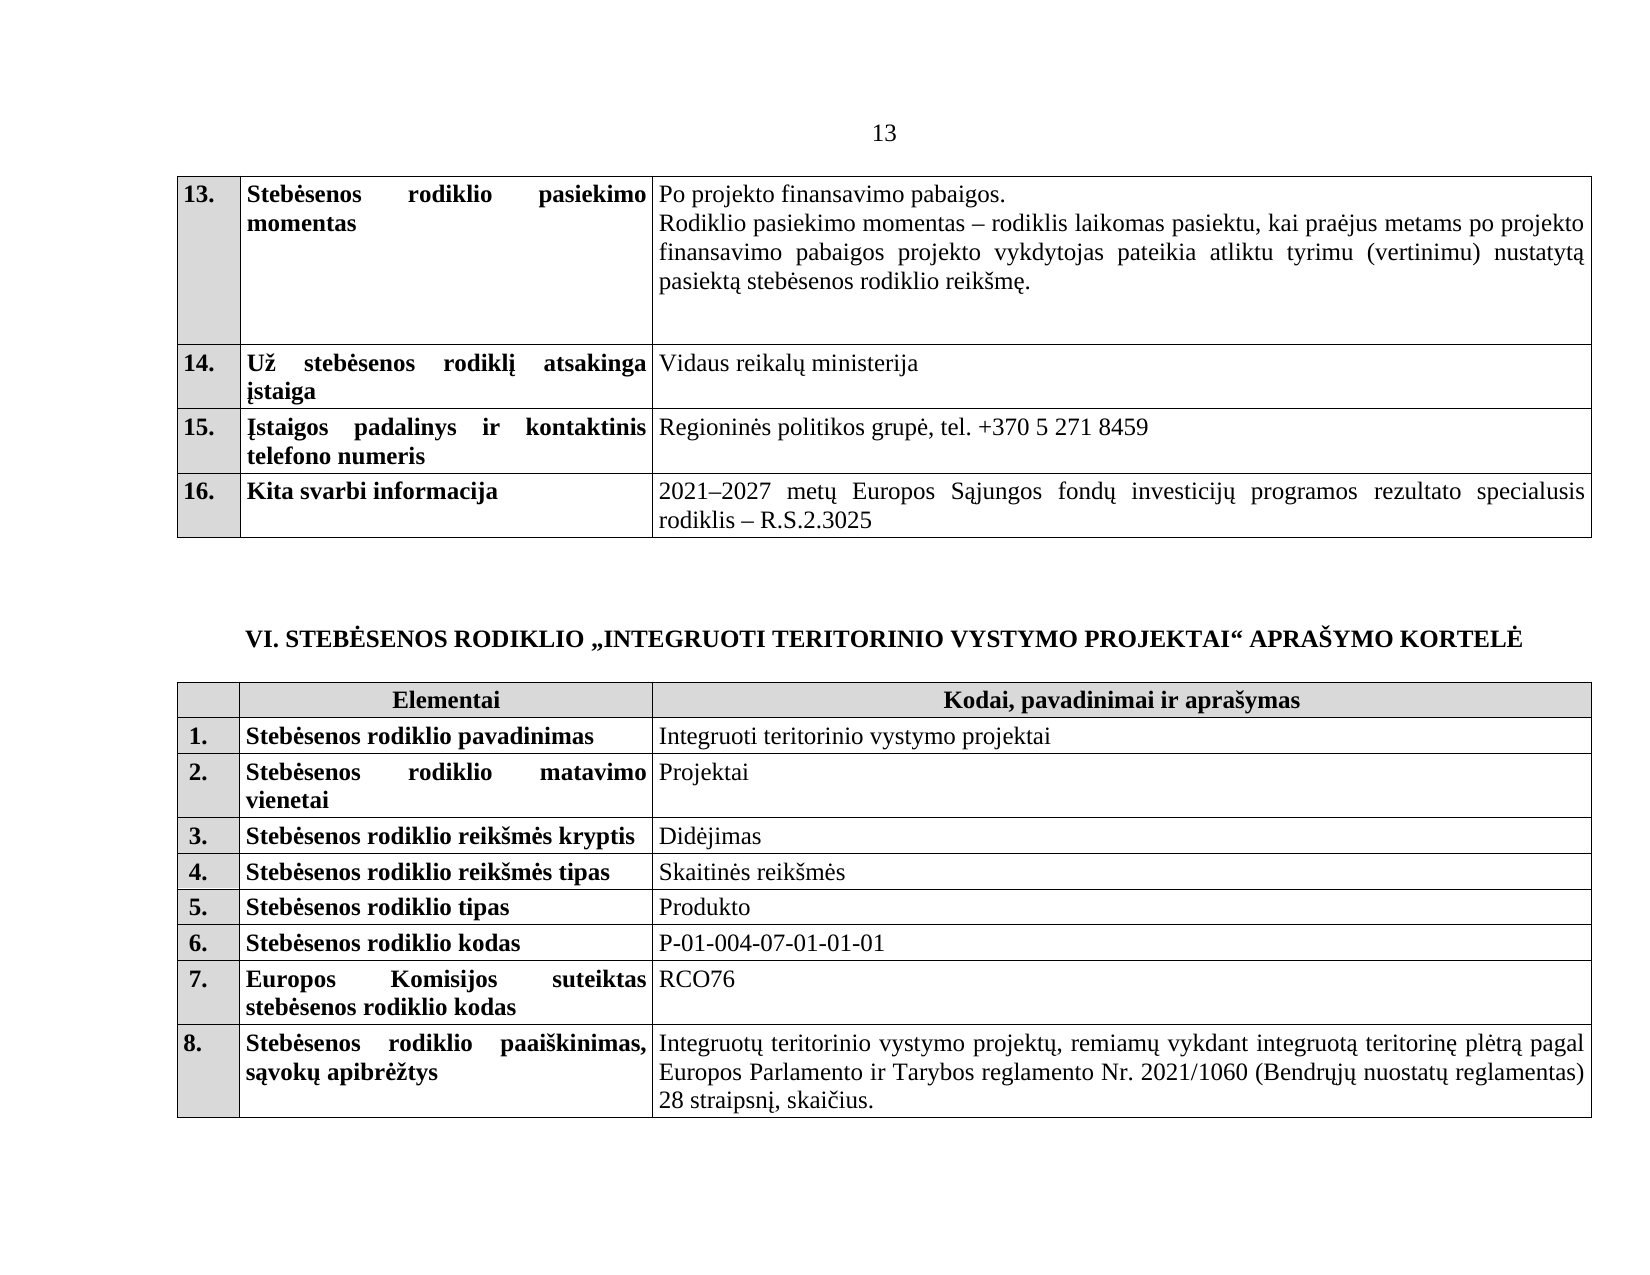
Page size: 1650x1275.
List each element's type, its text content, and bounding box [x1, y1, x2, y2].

table_cell 5. [178, 890, 239, 924]
table_cell Stebėsenos rodiklio matavimo vienetai [240, 754, 652, 817]
table_cell 13. [178, 177, 240, 344]
table_cell Stebėsenos rodiklio paaiškinimas, sąvokų apibrėžtys [240, 1025, 652, 1117]
table_cell Europos Komisijos suteiktas stebėsenos rodiklio kodas [240, 961, 652, 1024]
table_cell Produkto [653, 890, 1591, 924]
table_cell Integruoti teritorinio vystymo projektai [653, 718, 1591, 753]
table_header [178, 683, 239, 717]
table_cell 2021‒2027 metų Europos Sąjungos fondų investicijų programos rezultato specialusis rodiklis – R.S.2.3025 [653, 474, 1591, 537]
table_cell 7. [178, 961, 239, 1024]
table_cell Vidaus reikalų ministerija [653, 345, 1591, 408]
table_cell Stebėsenos rodiklio reikšmės tipas [240, 854, 652, 888]
table_cell 1. [178, 718, 239, 753]
table_cell 8. [178, 1025, 239, 1117]
table_cell Stebėsenos rodiklio pavadinimas [240, 718, 652, 753]
table_cell 14. [178, 345, 240, 408]
table_cell Po projekto finansavimo pabaigos. Rodiklio pasiekimo momentas – rodiklis laikomas pasiektu, kai praėjus metams po projekto finansavimo pabaigos projekto vykdytojas pateikia atliktu tyrimu (vertinimu) nustatytą pasiektą stebėsenos rodiklio reikšmę. [653, 177, 1591, 344]
table_cell Įstaigos padalinys ir kontaktinis telefono numeris [241, 409, 652, 472]
table_cell Projektai [653, 754, 1591, 817]
table_cell Skaitinės reikšmės [653, 854, 1591, 888]
table_header Elementai [240, 683, 652, 717]
table_cell Kita svarbi informacija [241, 474, 652, 537]
table_cell P-01-004-07-01-01-01 [653, 925, 1591, 960]
table_cell 15. [178, 409, 240, 472]
text VI. Stebėsenos rodiklio „INTEGRUOTI TERITORINIO VYSTYMO PROJEKTAI“ aprašymo kortelė [177, 624, 1591, 653]
table_cell Stebėsenos rodiklio pasiekimo momentas [241, 177, 652, 344]
table_cell Integruotų teritorinio vystymo projektų, remiamų vykdant integruotą teritorinę plėtrą pagal Europos Parlamento ir Tarybos reglamento Nr. 2021/1060 (Bendrųjų nuostatų reglamentas) 28 straipsnį, skaičius. [653, 1025, 1591, 1117]
table_cell Stebėsenos rodiklio tipas [240, 890, 652, 924]
table_cell 3. [178, 818, 239, 853]
table_cell RCO76 [653, 961, 1591, 1024]
table_header Kodai, pavadinimai ir aprašymas [653, 683, 1591, 717]
table_cell Stebėsenos rodiklio kodas [240, 925, 652, 960]
table_cell Regioninės politikos grupė, tel. +370 5 271 8459 [653, 409, 1591, 472]
table_cell 4. [178, 854, 239, 888]
table_cell 6. [178, 925, 239, 960]
table_cell 16. [178, 474, 240, 537]
table_cell 2. [178, 754, 239, 817]
table_cell Už stebėsenos rodiklį atsakinga įstaiga [241, 345, 652, 408]
table_cell Didėjimas [653, 818, 1591, 853]
table_cell Stebėsenos rodiklio reikšmės kryptis [240, 818, 652, 853]
